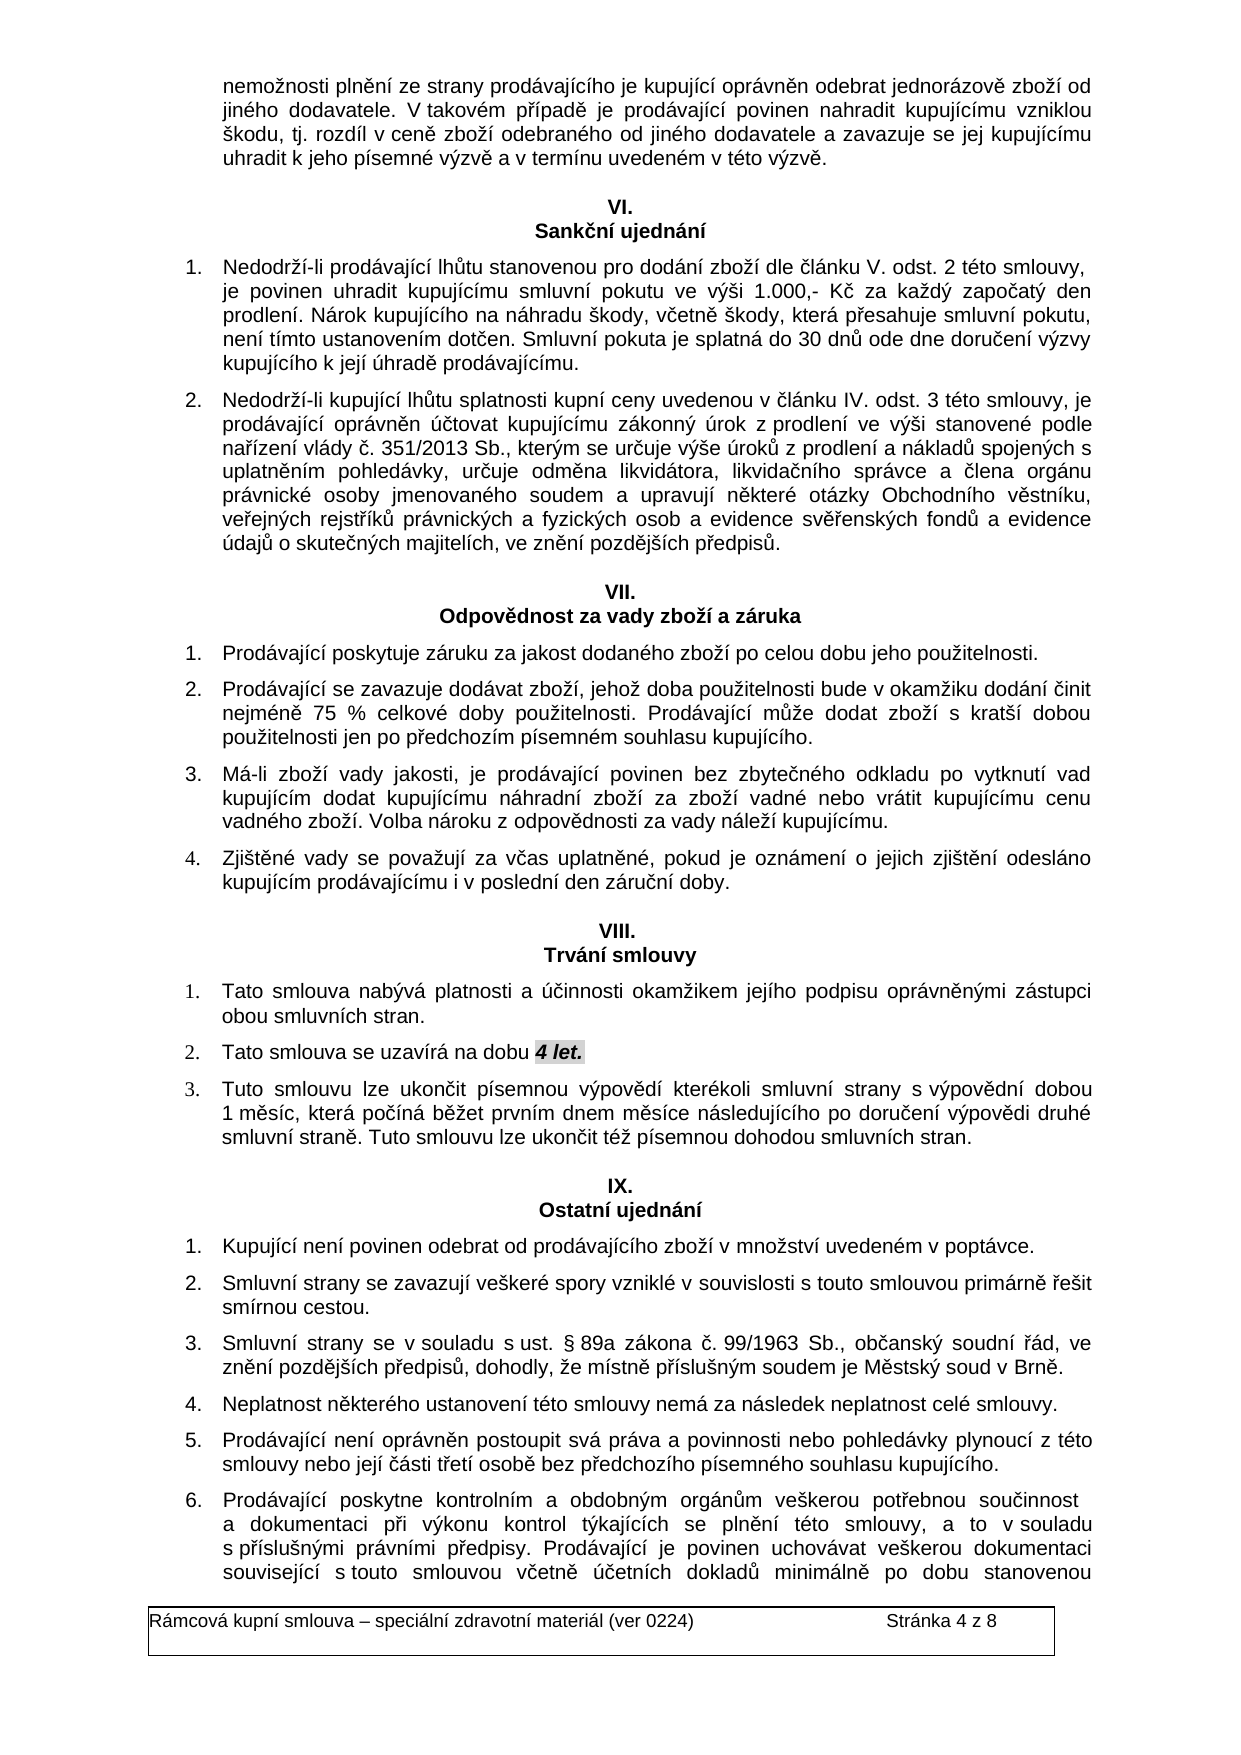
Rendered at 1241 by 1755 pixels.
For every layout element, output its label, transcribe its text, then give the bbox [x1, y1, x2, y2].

subtitle Sankční ujednání [148, 219, 1093, 243]
list Smluvní strany se zavazují veškeré spory vzniklé v souvislosti s touto smlouvou primárně řešit smírnou cestou. [185, 1271, 1093, 1318]
text Ostatní ujednání [148, 1198, 1093, 1222]
list Nedodrží-li prodávající lhůtu stanovenou pro dodání zboží dle článku V. odst. 2 této smlouvy, je povinen uhradit kupujícímu smluvní pokutu ve výši 1.000,- Kč za každý započatý den prodlení. Nárok kupujícího na náhradu škody, včetně škody, která přesahuje smluvní pokutu, není tímto ustanovením dotčen. Smluvní pokuta je splatná do 30 dnů ode dne doručení výzvy kupujícího k její úhradě prodávajícímu. [185, 255, 1093, 375]
list Prodávající není oprávněn postoupit svá práva a povinnosti nebo pohledávky plynoucí z této smlouvy nebo její části třetí osobě bez předchozího písemného souhlasu kupujícího. [185, 1428, 1093, 1476]
subtitle Odpovědnost za vady zboží a záruka [148, 604, 1093, 628]
list Prodávající poskytne kontrolním a obdobným orgánům veškerou potřebnou součinnost a dokumentaci při výkonu kontrol týkajících se plnění této smlouvy, a to v souladu s příslušnými právními předpisy. Prodávající je povinen uchovávat veškerou dokumentaci související s touto smlouvou včetně účetních dokladů minimálně po dobu stanovenou [185, 1488, 1093, 1584]
text IX. [148, 1174, 1093, 1198]
list Nedodrží-li kupující lhůtu splatnosti kupní ceny uvedenou v článku IV. odst. 3 této smlouvy, je prodávající oprávněn účtovat kupujícímu zákonný úrok z prodlení ve výši stanovené podle nařízení vlády č. 351/2013 Sb., kterým se určuje výše úroků z prodlení a nákladů spojených s uplatněním pohledávky, určuje odměna likvidátora, likvidačního správce a člena orgánu právnické osoby jmenovaného soudem a upravují některé otázky Obchodního věstníku, veřejných rejstříků právnických a fyzických osob a evidence svěřenských fondů a evidence údajů o skutečných majitelích, ve znění pozdějších předpisů. [185, 387, 1093, 555]
list Smluvní strany se v souladu s ust. § 89a zákona č. 99/1963 Sb., občanský soudní řád, ve znění pozdějších předpisů, dohodly, že místně příslušným soudem je Městský soud v Brně. [185, 1331, 1093, 1379]
list Prodávající poskytuje záruku za jakost dodaného zboží po celou dobu jeho použitelnosti. [185, 641, 1093, 664]
text Trvání smlouvy [148, 943, 1093, 967]
list nemožnosti plnění ze strany prodávajícího je kupující oprávněn odebrat jednorázově zboží od jiného dodavatele. V takovém případě je prodávající povinen nahradit kupujícímu vzniklou škodu, tj. rozdíl v ceně zboží odebraného od jiného dodavatele a zavazuje se jej kupujícímu uhradit k jeho písemné výzvě a v termínu uvedeném v této výzvě. [185, 74, 1093, 170]
text VI. [148, 195, 1093, 219]
list Neplatnost některého ustanovení této smlouvy nemá za následek neplatnost celé smlouvy. [185, 1391, 1093, 1415]
list Má-li zboží vady jakosti, je prodávající povinen bez zbytečného odkladu po vytknutí vad kupujícím dodat kupujícímu náhradní zboží za zboží vadné nebo vrátit kupujícímu cenu vadného zboží. Volba nároku z odpovědnosti za vady náleží kupujícímu. [185, 761, 1093, 833]
list Zjištěné vady se považují za včas uplatněné, pokud je oznámení o jejich zjištění odesláno kupujícím prodávajícímu i v poslední den záruční doby. [185, 846, 1093, 894]
list Tuto smlouvu lze ukončit písemnou výpovědí kterékoli smluvní strany s výpovědní dobou 1 měsíc, která počíná běžet prvním dnem měsíce následujícího po doručení výpovědi druhé smluvní straně. Tuto smlouvu lze ukončit též písemnou dohodou smluvních stran. [184, 1077, 1093, 1149]
list Kupující není povinen odebrat od prodávajícího zboží v množství uvedeném v poptávce. [185, 1234, 1093, 1258]
text VII. [148, 580, 1093, 604]
list Tato smlouva nabývá platnosti a účinnosti okamžikem jejího podpisu oprávněnými zástupci obou smluvních stran. [184, 979, 1093, 1027]
text VIII. [148, 919, 1093, 943]
list Prodávající se zavazuje dodávat zboží, jehož doba použitelnosti bude v okamžiku dodání činit nejméně 75 % celkové doby použitelnosti. Prodávající může dodat zboží s kratší dobou použitelnosti jen po předchozím písemném souhlasu kupujícího. [185, 677, 1093, 749]
list Tato smlouva se uzavírá na dobu 4 let. [184, 1040, 1093, 1064]
